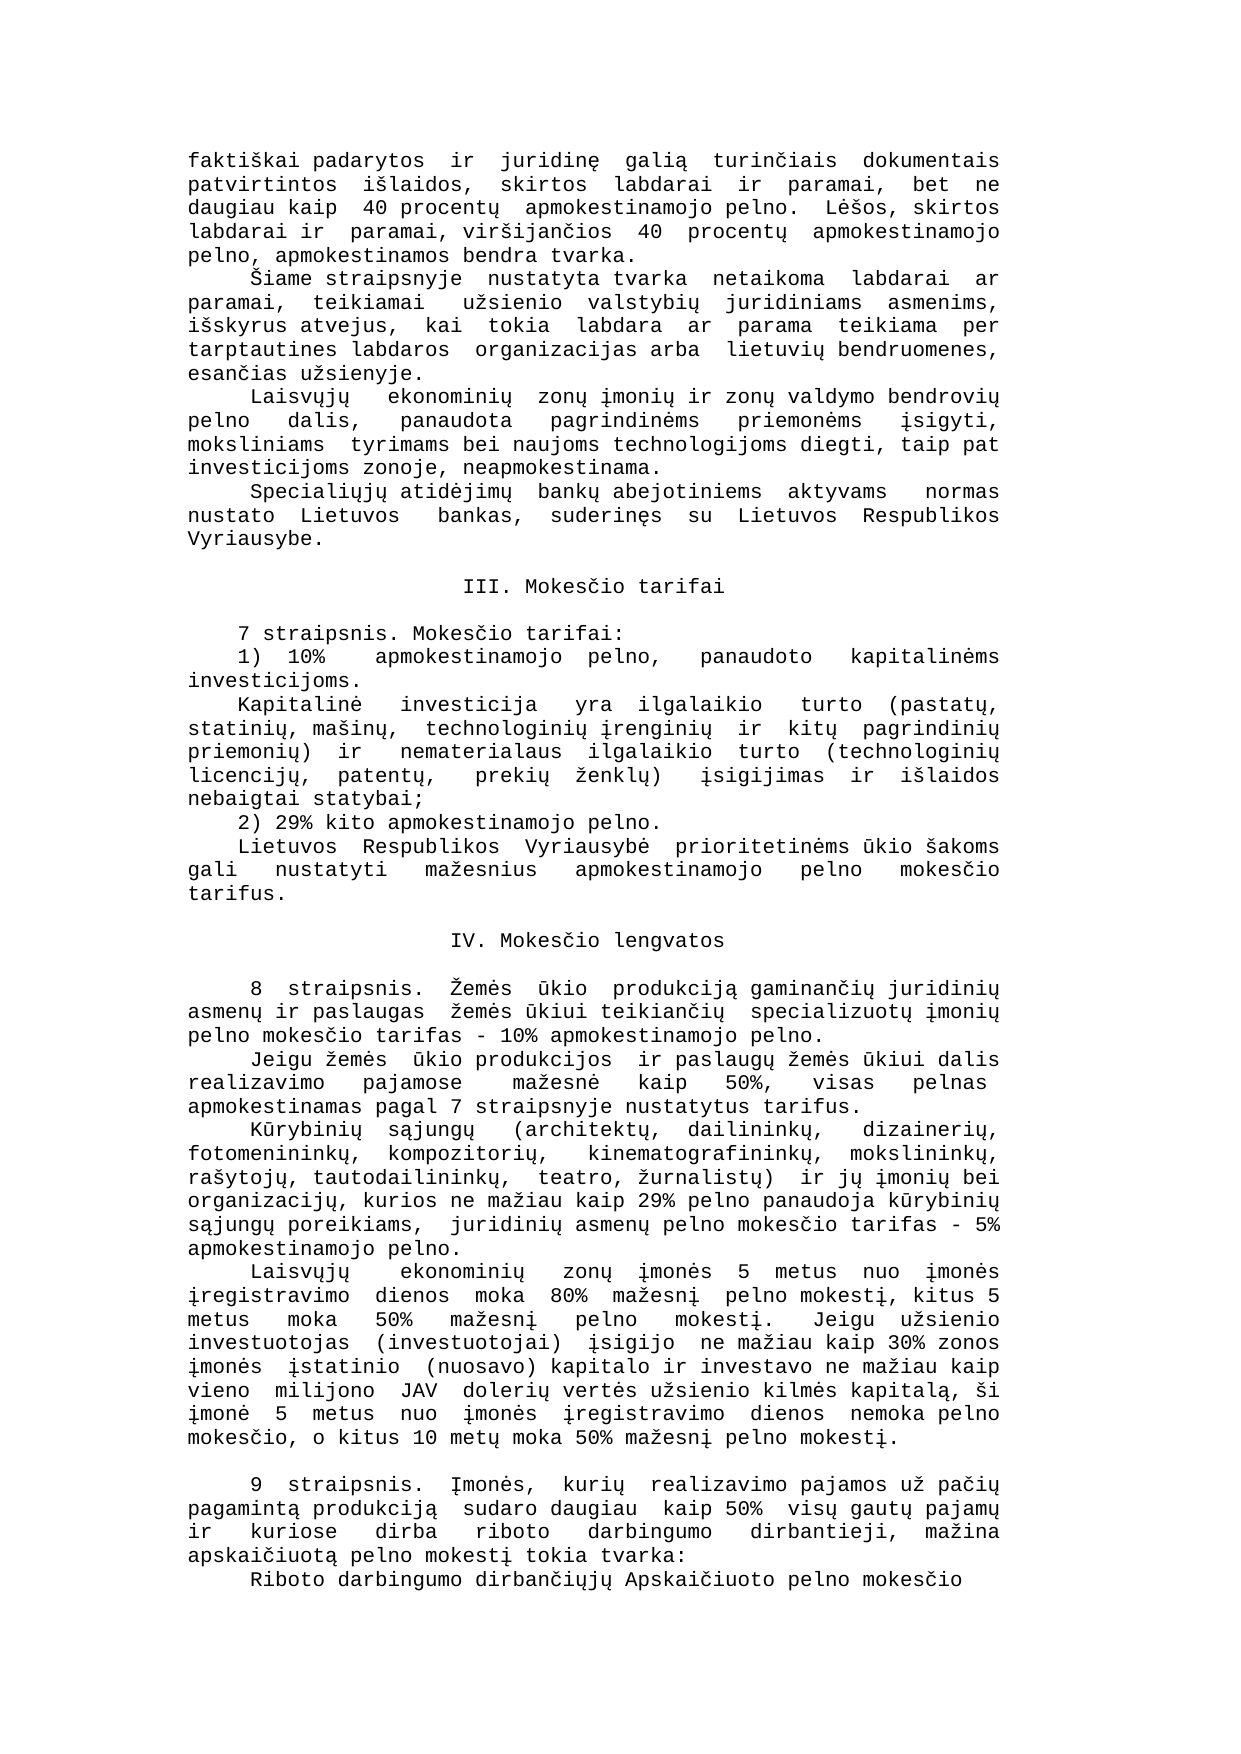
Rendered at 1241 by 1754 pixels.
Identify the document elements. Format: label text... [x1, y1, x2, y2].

text IV. Mokesčio lengvatos [187, 930, 1053, 954]
text metus moka 50% mažesnį pelno mokestį. Jeigu užsienio [187, 1309, 1053, 1332]
text vieno milijono JAV dolerių vertės užsienio kilmės kapitalą, ši [187, 1379, 1053, 1403]
text Vyriausybe. [187, 528, 1053, 552]
text Riboto darbingumo dirbančiųjų Apskaičiuoto pelno mokesčio [187, 1569, 1053, 1592]
text 8 straipsnis. Žemės ūkio produkciją gaminančių juridinių [187, 978, 1053, 1001]
text apmokestinamas pagal 7 straipsnyje nustatytus tarifus. [187, 1096, 1053, 1119]
text tarifus. [187, 883, 1053, 907]
text Lietuvos Respublikos Vyriausybė prioritetinėms ūkio šakoms [187, 836, 1053, 859]
text sąjungų poreikiams, juridinių asmenų pelno mokesčio tarifas - 5% [187, 1214, 1053, 1238]
text priemonių) ir nematerialaus ilgalaikio turto (technologinių [187, 741, 1053, 765]
text paramai, teikiamai užsienio valstybių juridiniams asmenims, [187, 292, 1053, 316]
text 7 straipsnis. Mokesčio tarifai: [187, 623, 1053, 647]
text įregistravimo dienos moka 80% mažesnį pelno mokestį, kitus 5 [187, 1285, 1053, 1309]
text fotomenininkų, kompozitorių, kinematografininkų, mokslininkų, [187, 1143, 1053, 1167]
text daugiau kaip 40 procentų apmokestinamojo pelno. Lėšos, skirtos [187, 197, 1053, 221]
text apmokestinamojo pelno. [187, 1238, 1053, 1261]
text esančias užsienyje. [187, 363, 1053, 386]
text ir kuriose dirba riboto darbingumo dirbantieji, mažina [187, 1521, 1053, 1545]
text faktiškai padarytos ir juridinę galią turinčiais dokumentais [187, 150, 1053, 174]
text patvirtintos išlaidos, skirtos labdarai ir paramai, bet ne [187, 174, 1053, 197]
text pelno dalis, panaudota pagrindinėms priemonėms įsigyti, [187, 410, 1053, 434]
text Laisvųjų ekonominių zonų įmonių ir zonų valdymo bendrovių [187, 386, 1053, 410]
text pagamintą produkciją sudaro daugiau kaip 50% visų gautų pajamų [187, 1498, 1053, 1521]
text statinių, mašinų, technologinių įrenginių ir kitų pagrindinių [187, 717, 1053, 741]
text licencijų, patentų, prekių ženklų) įsigijimas ir išlaidos [187, 765, 1053, 788]
text nustato Lietuvos bankas, suderinęs su Lietuvos Respublikos [187, 505, 1053, 528]
text Laisvųjų ekonominių zonų įmonės 5 metus nuo įmonės [187, 1261, 1053, 1285]
text rašytojų, tautodailininkų, teatro, žurnalistų) ir jų įmonių bei [187, 1167, 1053, 1190]
text 9 straipsnis. Įmonės, kurių realizavimo pajamos už pačių [187, 1474, 1053, 1498]
text apskaičiuotą pelno mokestį tokia tvarka: [187, 1545, 1053, 1569]
text organizacijų, kurios ne mažiau kaip 29% pelno panaudoja kūrybinių [187, 1190, 1053, 1214]
text investicijoms. [187, 670, 1053, 694]
text 1) 10% apmokestinamojo pelno, panaudoto kapitalinėms [187, 647, 1053, 670]
text įmonės įstatinio (nuosavo) kapitalo ir investavo ne mažiau kaip [187, 1356, 1053, 1379]
text Specialiųjų atidėjimų bankų abejotiniems aktyvams normas [187, 481, 1053, 505]
text labdarai ir paramai, viršijančios 40 procentų apmokestinamojo [187, 221, 1053, 244]
text asmenų ir paslaugas žemės ūkiui teikiančių specializuotų įmonių [187, 1001, 1053, 1025]
text III. Mokesčio tarifai [187, 576, 1053, 599]
text investuotojas (investuotojai) įsigijo ne mažiau kaip 30% zonos [187, 1332, 1053, 1356]
text Šiame straipsnyje nustatyta tvarka netaikoma labdarai ar [187, 268, 1053, 292]
text mokesčio, o kitus 10 metų moka 50% mažesnį pelno mokestį. [187, 1427, 1053, 1451]
text įmonė 5 metus nuo įmonės įregistravimo dienos nemoka pelno [187, 1403, 1053, 1427]
text pelno mokesčio tarifas - 10% apmokestinamojo pelno. [187, 1025, 1053, 1048]
text Kapitalinė investicija yra ilgalaikio turto (pastatų, [187, 694, 1053, 717]
text moksliniams tyrimams bei naujoms technologijoms diegti, taip pat [187, 434, 1053, 457]
text investicijoms zonoje, neapmokestinama. [187, 457, 1053, 481]
text tarptautines labdaros organizacijas arba lietuvių bendruomenes, [187, 339, 1053, 363]
text Jeigu žemės ūkio produkcijos ir paslaugų žemės ūkiui dalis [187, 1048, 1053, 1072]
text 2) 29% kito apmokestinamojo pelno. [187, 812, 1053, 836]
text pelno, apmokestinamos bendra tvarka. [187, 244, 1053, 268]
text išskyrus atvejus, kai tokia labdara ar parama teikiama per [187, 316, 1053, 339]
text gali nustatyti mažesnius apmokestinamojo pelno mokesčio [187, 859, 1053, 883]
text realizavimo pajamose mažesnė kaip 50%, visas pelnas [187, 1072, 1053, 1096]
text nebaigtai statybai; [187, 788, 1053, 812]
text Kūrybinių sąjungų (architektų, dailininkų, dizainerių, [187, 1119, 1053, 1143]
